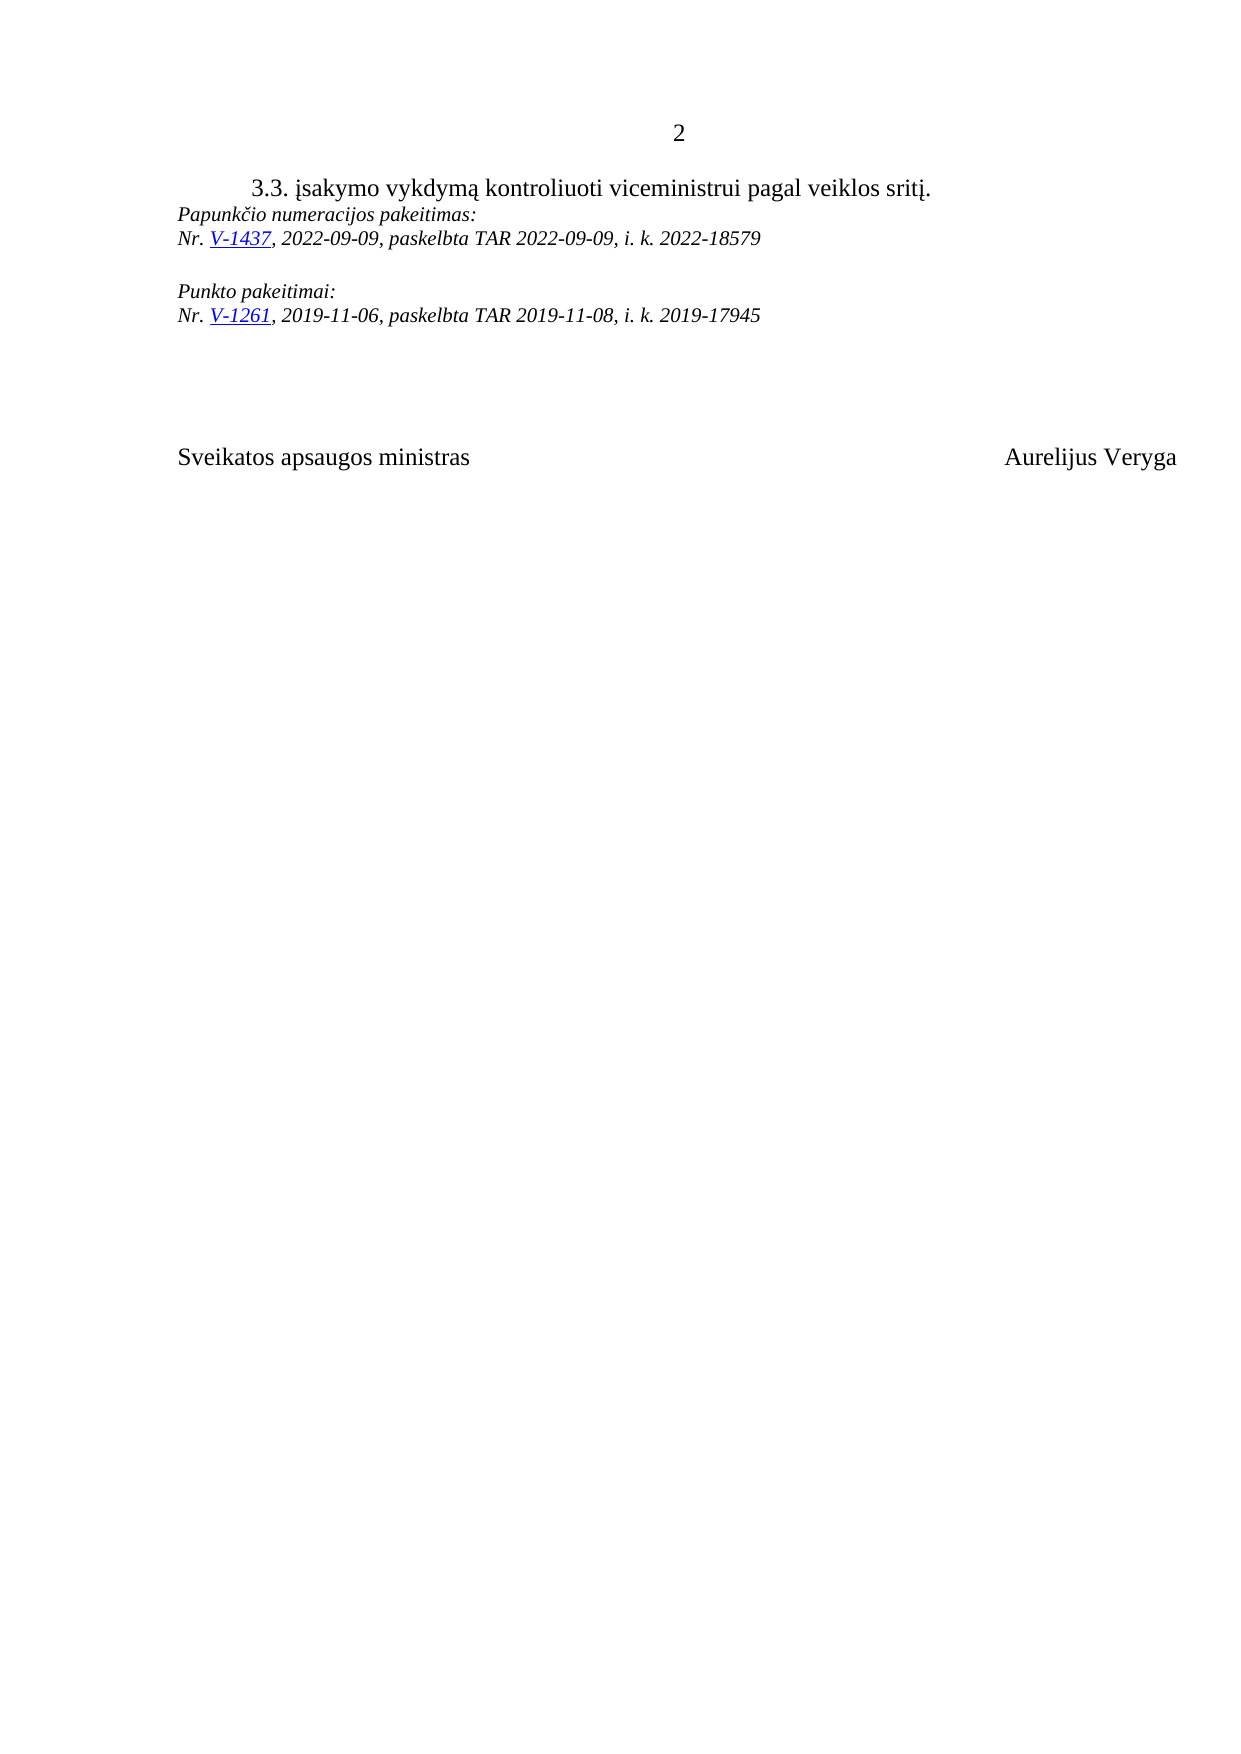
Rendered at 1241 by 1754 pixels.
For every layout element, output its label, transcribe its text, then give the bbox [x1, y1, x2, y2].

text 3.3. įsakymo vykdymą kontroliuoti viceministrui pagal veiklos sritį. [251, 173, 1181, 202]
text Sveikatos apsaugos ministras Aurelijus Veryga [177, 442, 1181, 471]
text Nr. V-1437, 2022-09-09, paskelbta TAR 2022-09-09, i. k. 2022-18579 [177, 226, 1181, 250]
text Nr. V-1261, 2019-11-06, paskelbta TAR 2019-11-08, i. k. 2019-17945 [177, 303, 1181, 327]
text Punkto pakeitimai: [177, 279, 1181, 303]
text Papunkčio numeracijos pakeitimas: [177, 202, 1181, 226]
